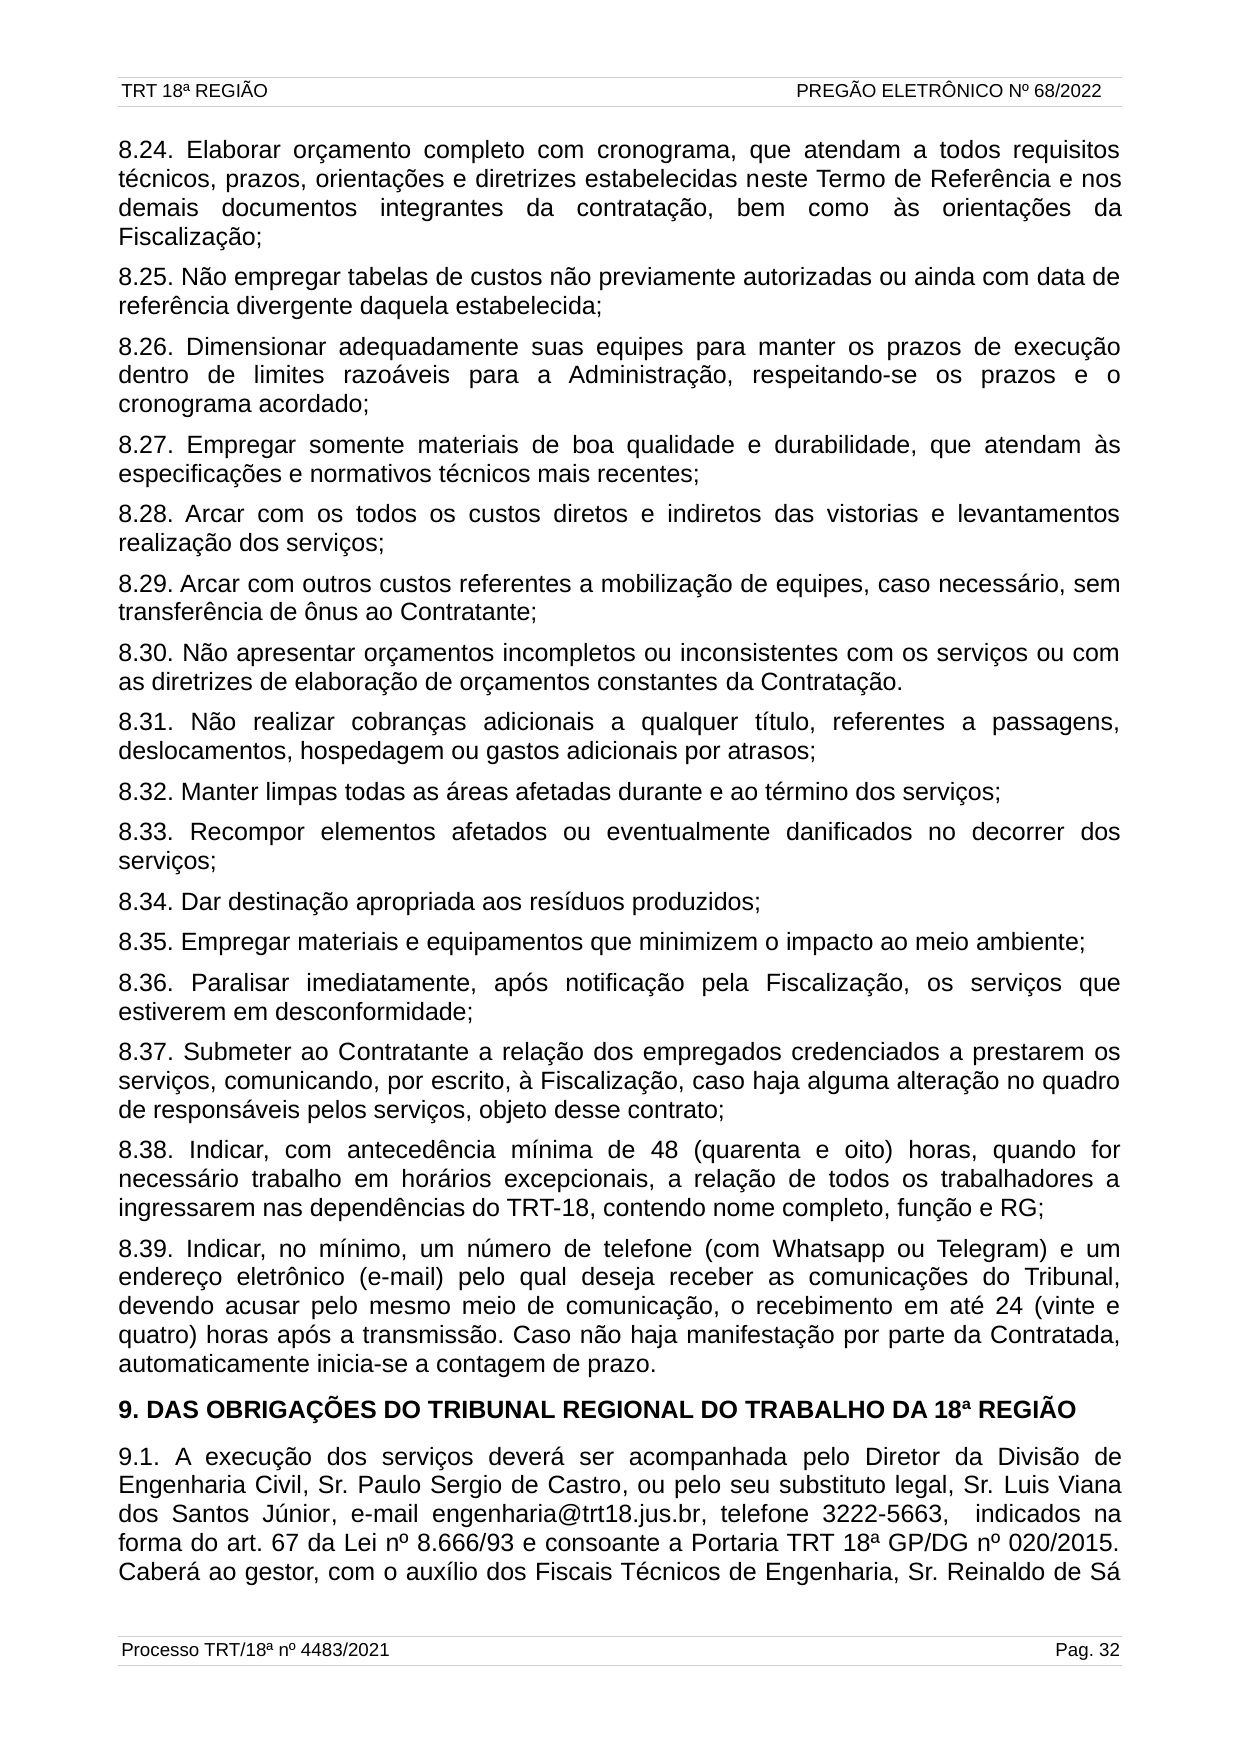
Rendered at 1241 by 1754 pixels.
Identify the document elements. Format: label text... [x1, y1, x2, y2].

text 8.30. Não apresentar orçamentos incompletos ou inconsistentes com os serviços ou com as diretrizes de elaboração de orçamentos constantes da Contratação. [118, 638, 1122, 696]
text 8.26. Dimensionar adequadamente suas equipes para manter os prazos de execução dentro de limites razoáveis para a Administração, respeitando-se os prazos e o cronograma acordado; [118, 332, 1122, 418]
text 8.29. Arcar com outros custos referentes a mobilização de equipes, caso necessário, sem transferência de ônus ao Contratante; [118, 569, 1122, 626]
text 8.39. Indicar, no mínimo, um número de telefone (com Whatsapp ou Telegram) e um endereço eletrônico (e-mail) pelo qual deseja receber as comunicações do Tribunal, devendo acusar pelo mesmo meio de comunicação, o recebimento em até 24 (vinte e quatro) horas após a transmissão. Caso não haja manifestação por parte da Contratada, automaticamente inicia-se a contagem de prazo. [118, 1234, 1122, 1377]
text 8.25. Não empregar tabelas de custos não previamente autorizadas ou ainda com data de referência divergente daquela estabelecida; [118, 262, 1122, 320]
text 8.35. Empregar materiais e equipamentos que minimizem o impacto ao meio ambiente; [118, 927, 1122, 956]
text 8.31. Não realizar cobranças adicionais a qualquer título, referentes a passagens, deslocamentos, hospedagem ou gastos adicionais por atrasos; [118, 707, 1122, 765]
text 8.33. Recompor elementos afetados ou eventualmente danificados no decorrer dos serviços; [118, 817, 1122, 875]
text 8.38. Indicar, com antecedência mínima de 48 (quarenta e oito) horas, quando for necessário trabalho em horários excepcionais, a relação de todos os trabalhadores a ingressarem nas dependências do TRT-18, contendo nome completo, função e RG; [118, 1136, 1122, 1222]
text 8.28. Arcar com os todos os custos diretos e indiretos das vistorias e levantamentos realização dos serviços; [118, 499, 1122, 557]
text 9. DAS OBRIGAÇÕES DO TRIBUNAL REGIONAL DO TRABALHO DA 18ª REGIÃO [118, 1395, 1122, 1424]
text 8.32. Manter limpas todas as áreas afetadas durante e ao término dos serviços; [118, 777, 1122, 806]
text 8.36. Paralisar imediatamente, após notificação pela Fiscalização, os serviços que estiverem em desconformidade; [118, 968, 1122, 1026]
text 9.1. A execução dos serviços deverá ser acompanhada pelo Diretor da Divisão de Engenharia Civil, Sr. Paulo Sergio de Castro, ou pelo seu substituto legal, Sr. Luis Viana dos Santos Júnior, e-mail engenharia@trt18.jus.br, telefone 3222-5663, indicados na forma do art. 67 da Lei nº 8.666/93 e consoante a Portaria TRT 18ª GP/DG nº 020/2015. Caberá ao gestor, com o auxílio dos Fiscais Técnicos de Engenharia, Sr. Reinaldo de Sá [118, 1442, 1122, 1585]
text 8.24. Elaborar orçamento completo com cronograma, que atendam a todos requisitos técnicos, prazos, orientações e diretrizes estabelecidas neste Termo de Referência e nos demais documentos integrantes da contratação, bem como às orientações da Fiscalização; [118, 136, 1122, 251]
text 8.37. Submeter ao Contratante a relação dos empregados credenciados a prestarem os serviços, comunicando, por escrito, à Fiscalização, caso haja alguma alteração no quadro de responsáveis pelos serviços, objeto desse contrato; [118, 1037, 1122, 1124]
text 8.34. Dar destinação apropriada aos resíduos produzidos; [118, 887, 1122, 916]
text 8.27. Empregar somente materiais de boa qualidade e durabilidade, que atendam às especificações e normativos técnicos mais recentes; [118, 430, 1122, 487]
